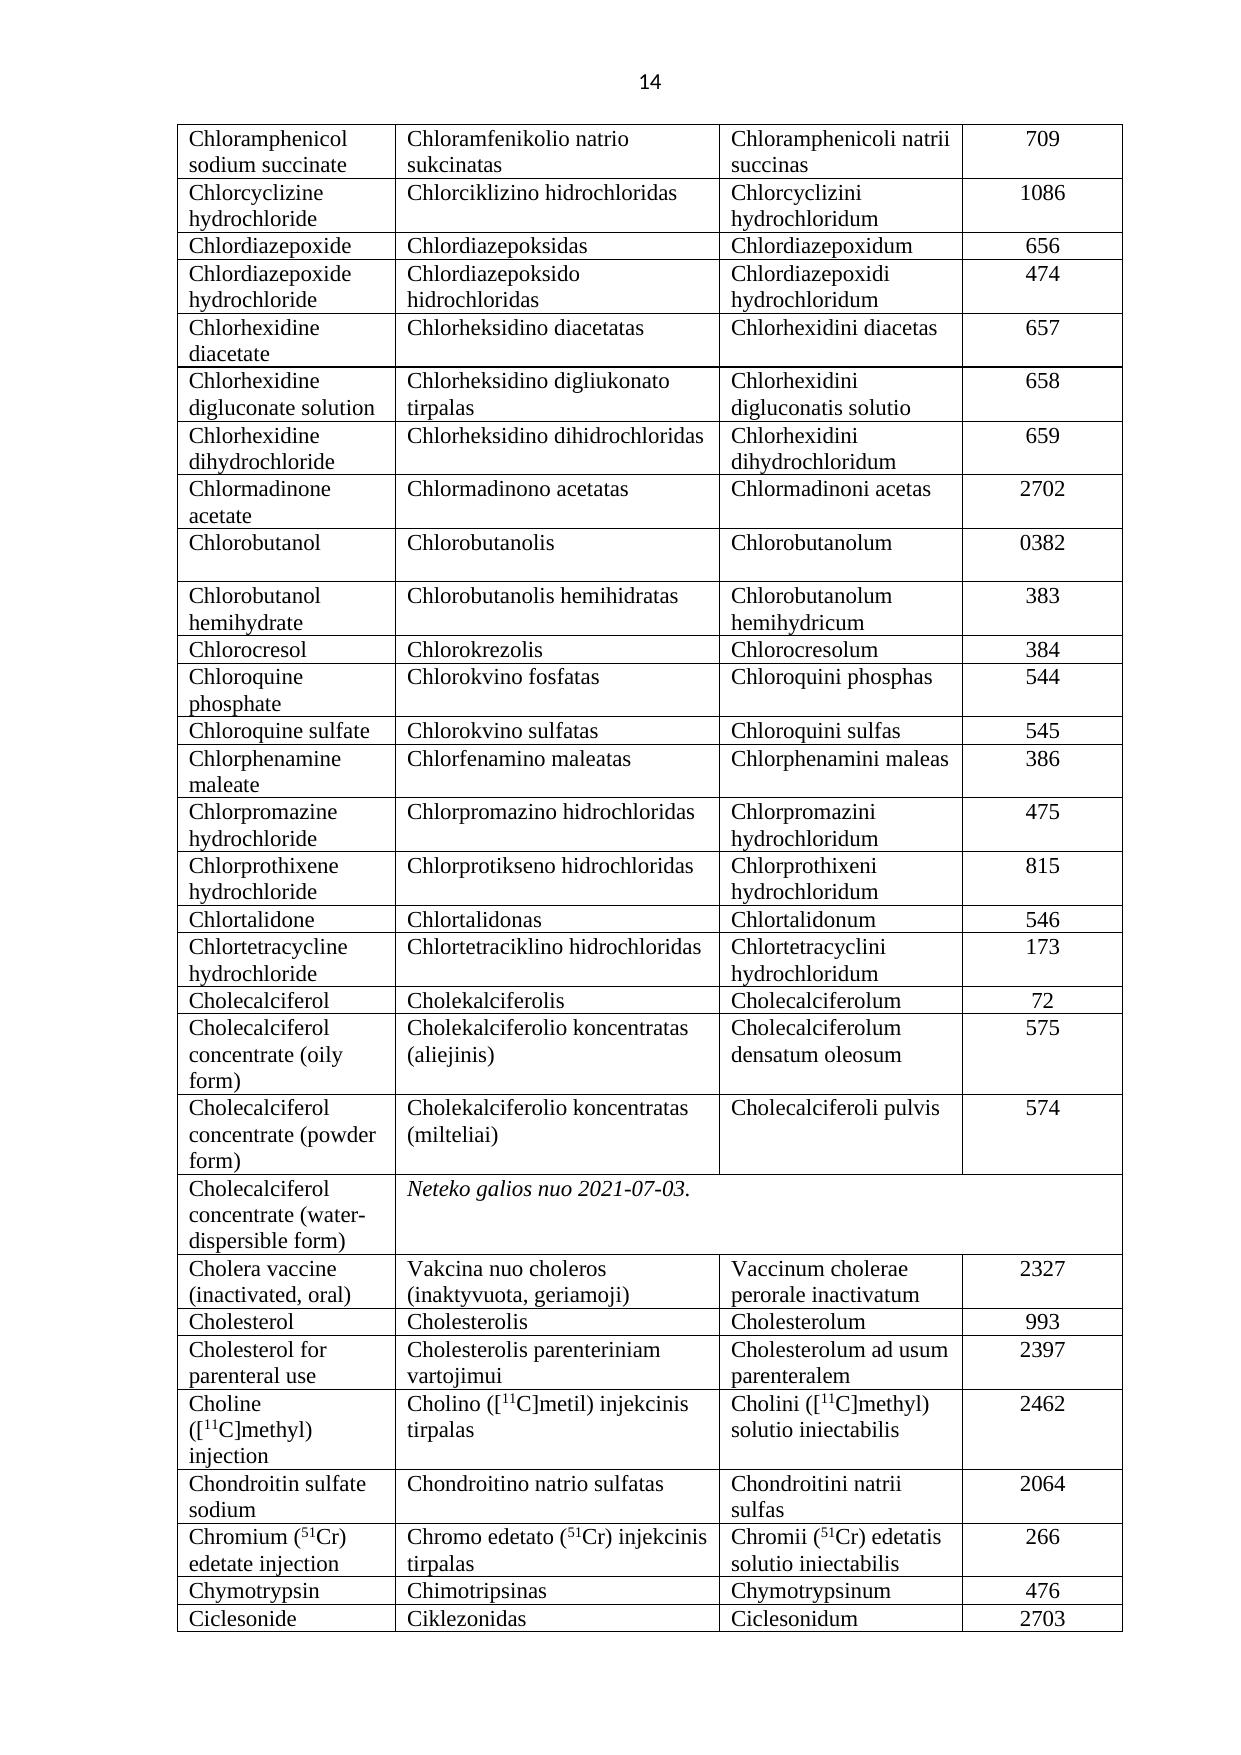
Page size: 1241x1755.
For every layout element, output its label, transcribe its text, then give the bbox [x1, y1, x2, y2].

table_cell 659 [963, 422, 1122, 474]
table_cell Chlorpromazine hydrochloride [178, 798, 395, 851]
table_cell Chlortetracyclini hydrochloridum [720, 933, 962, 986]
table_cell Chimotripsinas [396, 1577, 719, 1603]
table_cell 266 [963, 1524, 1122, 1576]
table_cell Chlorheksidino diacetatas [396, 314, 719, 366]
table_cell 2462 [963, 1390, 1122, 1469]
table_cell 993 [963, 1309, 1122, 1335]
table_cell Chlortetraciklino hidrochloridas [396, 933, 719, 986]
table_cell Chlorprothixene hydrochloride [178, 852, 395, 905]
table_cell Chlortalidonas [396, 906, 719, 932]
table_cell Cholini ([11C]methyl) solutio iniectabilis [720, 1390, 962, 1469]
table_cell Cholesterolum [720, 1309, 962, 1335]
table_cell 544 [963, 664, 1122, 716]
table_cell Ciclesonide [178, 1605, 395, 1631]
table_cell 2397 [963, 1336, 1122, 1388]
table_cell Chromo edetato (51Cr) injekcinis tirpalas [396, 1524, 719, 1576]
table_cell Cholecalciferoli pulvis [720, 1095, 962, 1173]
table_cell Chlormadinoni acetas [720, 475, 962, 528]
table_cell Chlorphenamini maleas [720, 745, 962, 797]
table_cell Choline ([11C]methyl) injection [178, 1390, 395, 1469]
table_cell 474 [963, 260, 1122, 313]
table_cell Chromium (51Cr) edetate injection [178, 1524, 395, 1576]
table_cell Neteko galios nuo 2021-07-03. [396, 1175, 1122, 1254]
table_cell Chymotrypsin [178, 1577, 395, 1603]
table_cell Chondroitin sulfate sodium [178, 1470, 395, 1522]
table_cell Ciklezonidas [396, 1605, 719, 1631]
table_cell 2327 [963, 1255, 1122, 1307]
table_cell Cholesterolis parenteriniam vartojimui [396, 1336, 719, 1388]
table_cell Cholesterolis [396, 1309, 719, 1335]
table_cell Chromii (51Cr) edetatis solutio iniectabilis [720, 1524, 962, 1576]
table_cell Cholekalciferolio koncentratas (milteliai) [396, 1095, 719, 1173]
table_cell Chlorprotikseno hidrochloridas [396, 852, 719, 905]
table_cell Cholesterol [178, 1309, 395, 1335]
table_cell Chlorheksidino dihidrochloridas [396, 422, 719, 474]
table_cell Chloroquine sulfate [178, 717, 395, 743]
table_cell Chlorhexidine digluconate solution [178, 368, 395, 421]
table_cell Chlorobutanolis [396, 529, 719, 581]
table_cell Cholecalciferol concentrate (water-dispersible form) [178, 1175, 395, 1254]
table_cell Cholekalciferolis [396, 987, 719, 1013]
table_cell Chondroitini natrii sulfas [720, 1470, 962, 1522]
table_cell Chlordiazepoxide [178, 233, 395, 259]
table_cell Chlorfenamino maleatas [396, 745, 719, 797]
table_cell Chloroquini phosphas [720, 664, 962, 716]
table_cell Chlorocresol [178, 636, 395, 662]
table_cell Cholino ([11C]metil) injekcinis tirpalas [396, 1390, 719, 1469]
table_cell 386 [963, 745, 1122, 797]
table_cell Vaccinum cholerae perorale inactivatum [720, 1255, 962, 1307]
table_cell Chlorokrezolis [396, 636, 719, 662]
table_cell Chlormadinone acetate [178, 475, 395, 528]
table_cell Chlorhexidini diacetas [720, 314, 962, 366]
table_cell 815 [963, 852, 1122, 905]
table_cell Chlorobutanolis hemihidratas [396, 582, 719, 635]
table_cell Chloroquine phosphate [178, 664, 395, 716]
table_cell Chlordiazepoxide hydrochloride [178, 260, 395, 313]
table_cell 545 [963, 717, 1122, 743]
table_cell Vakcina nuo choleros (inaktyvuota, geriamoji) [396, 1255, 719, 1307]
table_cell Cholecalciferol concentrate (powder form) [178, 1095, 395, 1173]
table_cell Chlortalidone [178, 906, 395, 932]
table_cell Chlorpromazini hydrochloridum [720, 798, 962, 851]
table_cell 475 [963, 798, 1122, 851]
table_cell Chlorprothixeni hydrochloridum [720, 852, 962, 905]
table_cell Chlordiazepoksido hidrochloridas [396, 260, 719, 313]
table_cell Chlorocresolum [720, 636, 962, 662]
table_cell Chloroquini sulfas [720, 717, 962, 743]
table_cell Chymotrypsinum [720, 1577, 962, 1603]
table_cell Chlorhexidini digluconatis solutio [720, 368, 962, 421]
table_cell 384 [963, 636, 1122, 662]
table_cell 658 [963, 368, 1122, 421]
table_cell Chloramphenicol sodium succinate [178, 125, 395, 178]
table_cell Chlorheksidino digliukonato tirpalas [396, 368, 719, 421]
table_cell Cholecalciferol concentrate (oily form) [178, 1014, 395, 1093]
table_cell Chlorokvino fosfatas [396, 664, 719, 716]
table_cell 2703 [963, 1605, 1122, 1631]
table_cell Ciclesonidum [720, 1605, 962, 1631]
table_cell Chloramfenikolio natrio sukcinatas [396, 125, 719, 178]
table_cell Chlorhexidini dihydrochloridum [720, 422, 962, 474]
table_cell Chlormadinono acetatas [396, 475, 719, 528]
table_cell 656 [963, 233, 1122, 259]
table_cell Chlordiazepoxidi hydrochloridum [720, 260, 962, 313]
table_cell Chlorcyclizini hydrochloridum [720, 179, 962, 232]
table_cell 0382 [963, 529, 1122, 581]
table_cell Chlorhexidine diacetate [178, 314, 395, 366]
table_cell 383 [963, 582, 1122, 635]
table_cell Chondroitino natrio sulfatas [396, 1470, 719, 1522]
table_cell 1086 [963, 179, 1122, 232]
table_cell 709 [963, 125, 1122, 178]
table_cell Chlorokvino sulfatas [396, 717, 719, 743]
table_cell Cholecalciferolum [720, 987, 962, 1013]
table_cell Chlortetracycline hydrochloride [178, 933, 395, 986]
table_cell Cholesterolum ad usum parenteralem [720, 1336, 962, 1388]
table_cell 2064 [963, 1470, 1122, 1522]
table_cell Cholera vaccine (inactivated, oral) [178, 1255, 395, 1307]
table_cell Chloramphenicoli natrii succinas [720, 125, 962, 178]
table_cell Chlordiazepoxidum [720, 233, 962, 259]
table_cell 657 [963, 314, 1122, 366]
table_cell Cholekalciferolio koncentratas (aliejinis) [396, 1014, 719, 1093]
table_cell Chlortalidonum [720, 906, 962, 932]
table_cell Chlorphenamine maleate [178, 745, 395, 797]
table_cell Cholesterol for parenteral use [178, 1336, 395, 1388]
table_cell Cholecalciferolum densatum oleosum [720, 1014, 962, 1093]
table_cell Chlordiazepoksidas [396, 233, 719, 259]
table_cell 2702 [963, 475, 1122, 528]
table_cell Chlorpromazino hidrochloridas [396, 798, 719, 851]
table_cell Chlorcyclizine hydrochloride [178, 179, 395, 232]
table_cell 173 [963, 933, 1122, 986]
table_cell Chlorobutanol hemihydrate [178, 582, 395, 635]
table_cell Chlorobutanolum [720, 529, 962, 581]
table_cell 546 [963, 906, 1122, 932]
table_cell 574 [963, 1095, 1122, 1173]
table_cell 476 [963, 1577, 1122, 1603]
table_cell 575 [963, 1014, 1122, 1093]
table_cell Chlorciklizino hidrochloridas [396, 179, 719, 232]
table_cell Cholecalciferol [178, 987, 395, 1013]
table_cell Chlorhexidine dihydrochloride [178, 422, 395, 474]
table_cell Chlorobutanolum hemihydricum [720, 582, 962, 635]
table_cell Chlorobutanol [178, 529, 395, 581]
table_cell 72 [963, 987, 1122, 1013]
